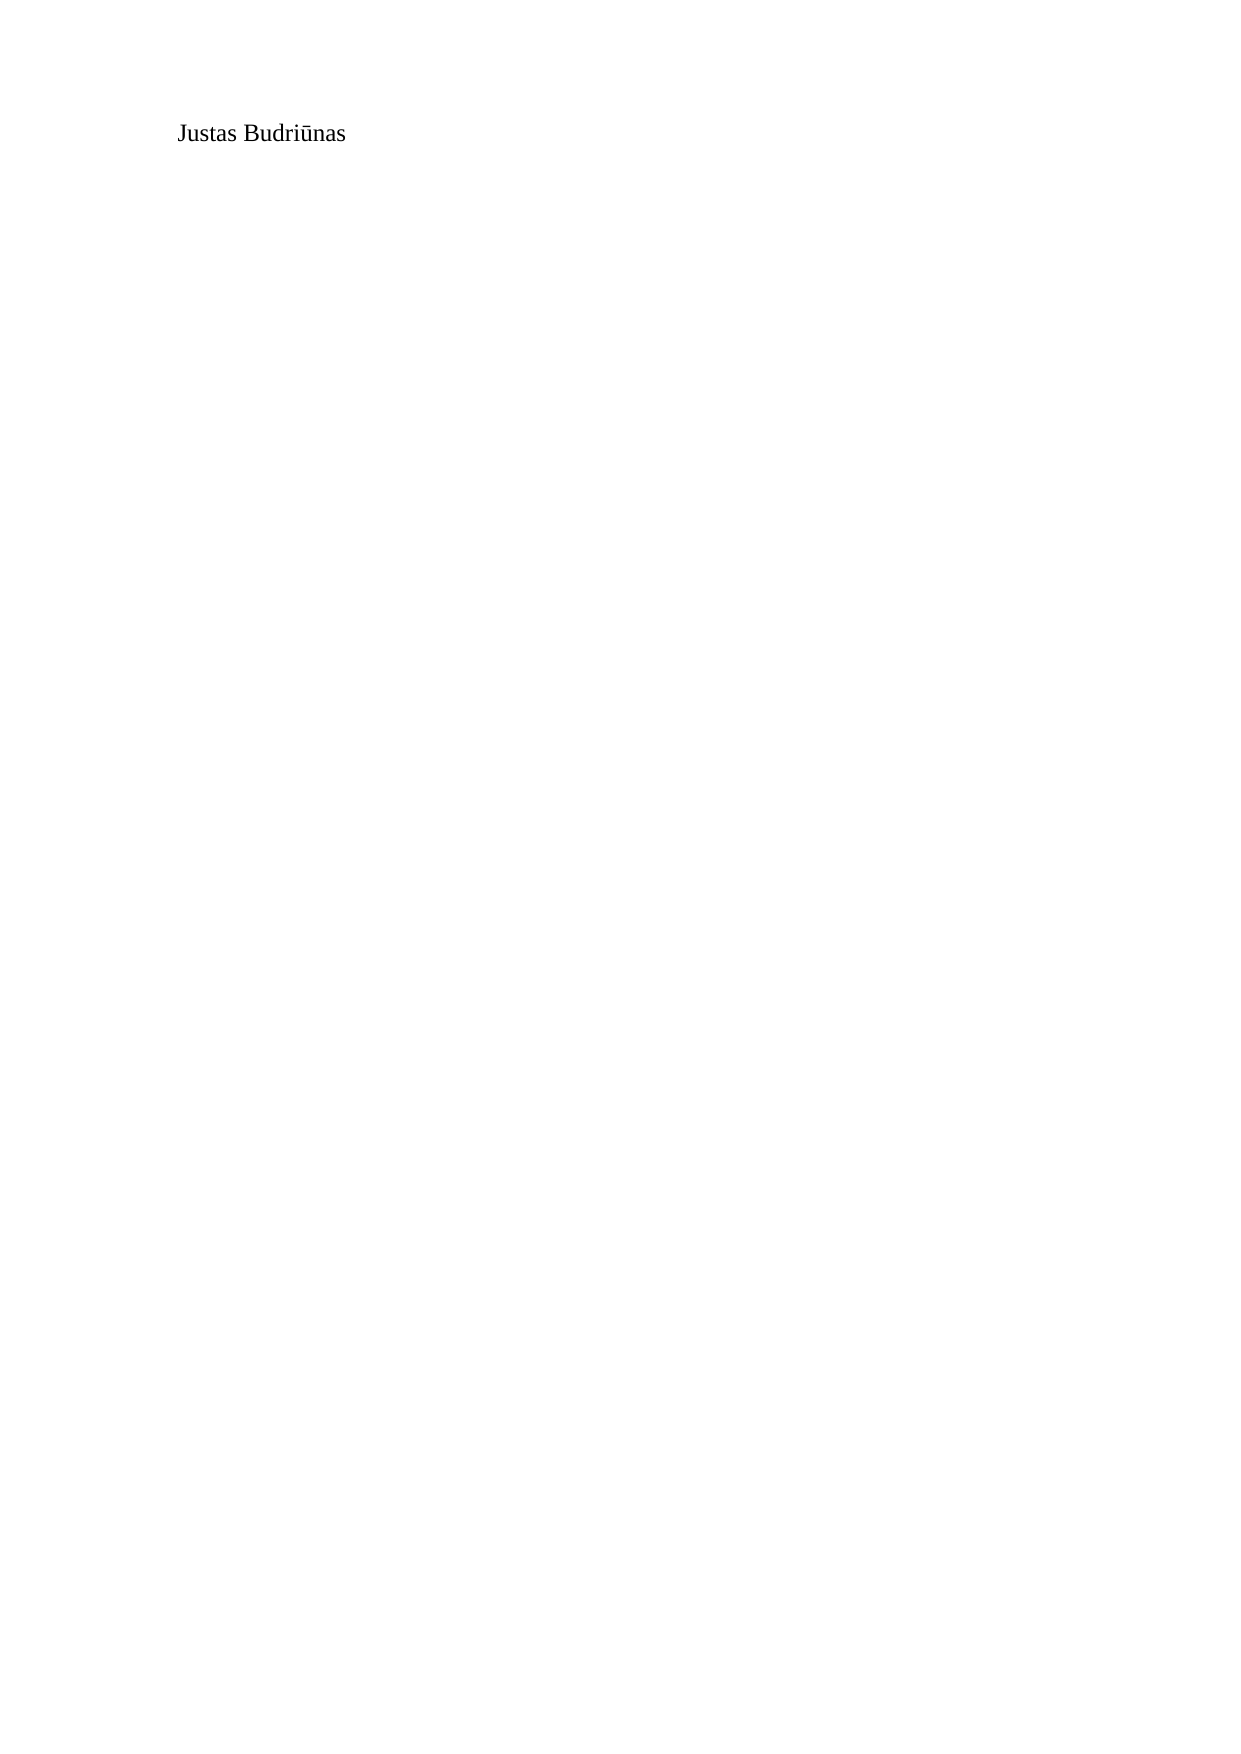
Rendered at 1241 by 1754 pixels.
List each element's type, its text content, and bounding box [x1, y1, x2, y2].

text Justas Budriūnas [177, 118, 1181, 147]
